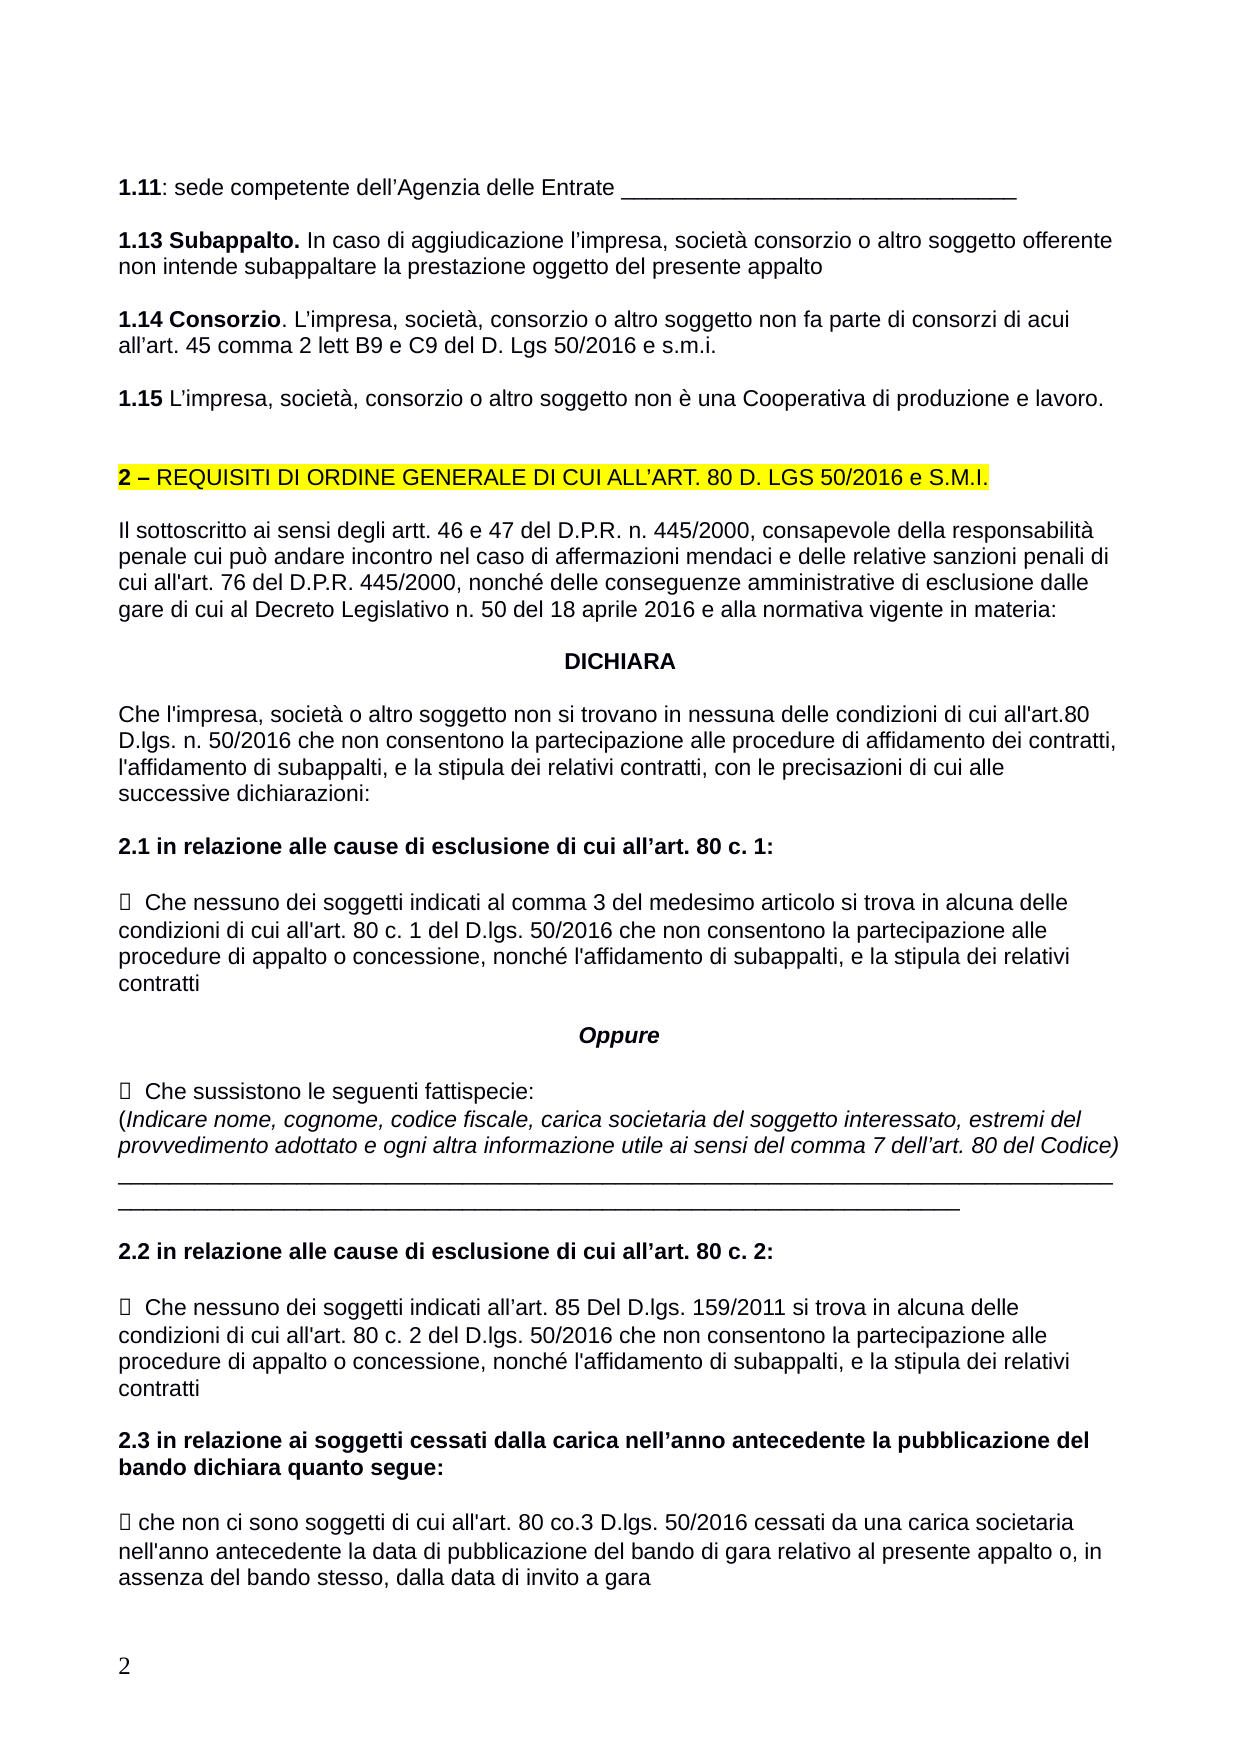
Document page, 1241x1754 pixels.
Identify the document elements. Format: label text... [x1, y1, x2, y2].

text Che l'impresa, società o altro soggetto non si trovano in nessuna delle condizioni di cui all'art.80 D.lgs. n. 50/2016 che non consentono la partecipazione alle procedure di affidamento dei contratti, l'affidamento di subappalti, e la stipula dei relativi contratti, con le precisazioni di cui alle successive dichiarazioni: [118, 701, 1122, 806]
text 1.11: sede competente dell’Agenzia delle Entrate _______________________________ [118, 174, 1122, 200]
text  Che nessuno dei soggetti indicati al comma 3 del medesimo articolo si trova in alcuna delle condizioni di cui all'art. 80 c. 1 del D.lgs. 50/2016 che non consentono la partecipazione alle procedure di appalto o concessione, nonché l'affidamento di subappalti, e la stipula dei relativi contratti [118, 886, 1122, 996]
text 1.15 L’impresa, società, consorzio o altro soggetto non è una Cooperativa di produzione e lavoro. [118, 385, 1122, 411]
text ________________________________________________________________________________________________________________________________________________ [118, 1159, 1122, 1212]
text 2 – REQUISITI DI ORDINE GENERALE DI CUI ALL’ART. 80 D. LGS 50/2016 e S.M.I. [118, 464, 1122, 490]
text 2.3 in relazione ai soggetti cessati dalla carica nell’anno antecedente la pubblicazione del bando dichiara quanto segue: [118, 1427, 1122, 1480]
text 1.13 Subappalto. In caso di aggiudicazione l’impresa, società consorzio o altro soggetto offerente non intende subappaltare la prestazione oggetto del presente appalto [118, 227, 1122, 279]
text Oppure [118, 1022, 1122, 1048]
text Il sottoscritto ai sensi degli artt. 46 e 47 del D.P.R. n. 445/2000, consapevole della responsabilità penale cui può andare incontro nel caso di affermazioni mendaci e delle relative sanzioni penali di cui all'art. 76 del D.P.R. 445/2000, nonché delle conseguenze amministrative di esclusione dalle gare di cui al Decreto Legislativo n. 50 del 18 aprile 2016 e alla normativa vigente in materia: [118, 517, 1122, 622]
text 2.1 in relazione alle cause di esclusione di cui all’art. 80 c. 1: [118, 833, 1122, 859]
text  che non ci sono soggetti di cui all'art. 80 co.3 D.lgs. 50/2016 cessati da una carica societaria nell'anno antecedente la data di pubblicazione del bando di gara relativo al presente appalto o, in assenza del bando stesso, dalla data di invito a gara [118, 1506, 1122, 1590]
text DICHIARA [118, 648, 1122, 675]
text 1.14 Consorzio. L’impresa, società, consorzio o altro soggetto non fa parte di consorzi di acui all’art. 45 comma 2 lett B9 e C9 del D. Lgs 50/2016 e s.m.i. [118, 306, 1122, 358]
text  Che nessuno dei soggetti indicati all’art. 85 Del D.lgs. 159/2011 si trova in alcuna delle condizioni di cui all'art. 80 c. 2 del D.lgs. 50/2016 che non consentono la partecipazione alle procedure di appalto o concessione, nonché l'affidamento di subappalti, e la stipula dei relativi contratti [118, 1291, 1122, 1401]
text 2.2 in relazione alle cause di esclusione di cui all’art. 80 c. 2: [118, 1238, 1122, 1264]
text (Indicare nome, cognome, codice fiscale, carica societaria del soggetto interessato, estremi del provvedimento adottato e ogni altra informazione utile ai sensi del comma 7 dell’art. 80 del Codice) [118, 1106, 1122, 1159]
text  Che sussistono le seguenti fattispecie: [118, 1075, 1122, 1106]
